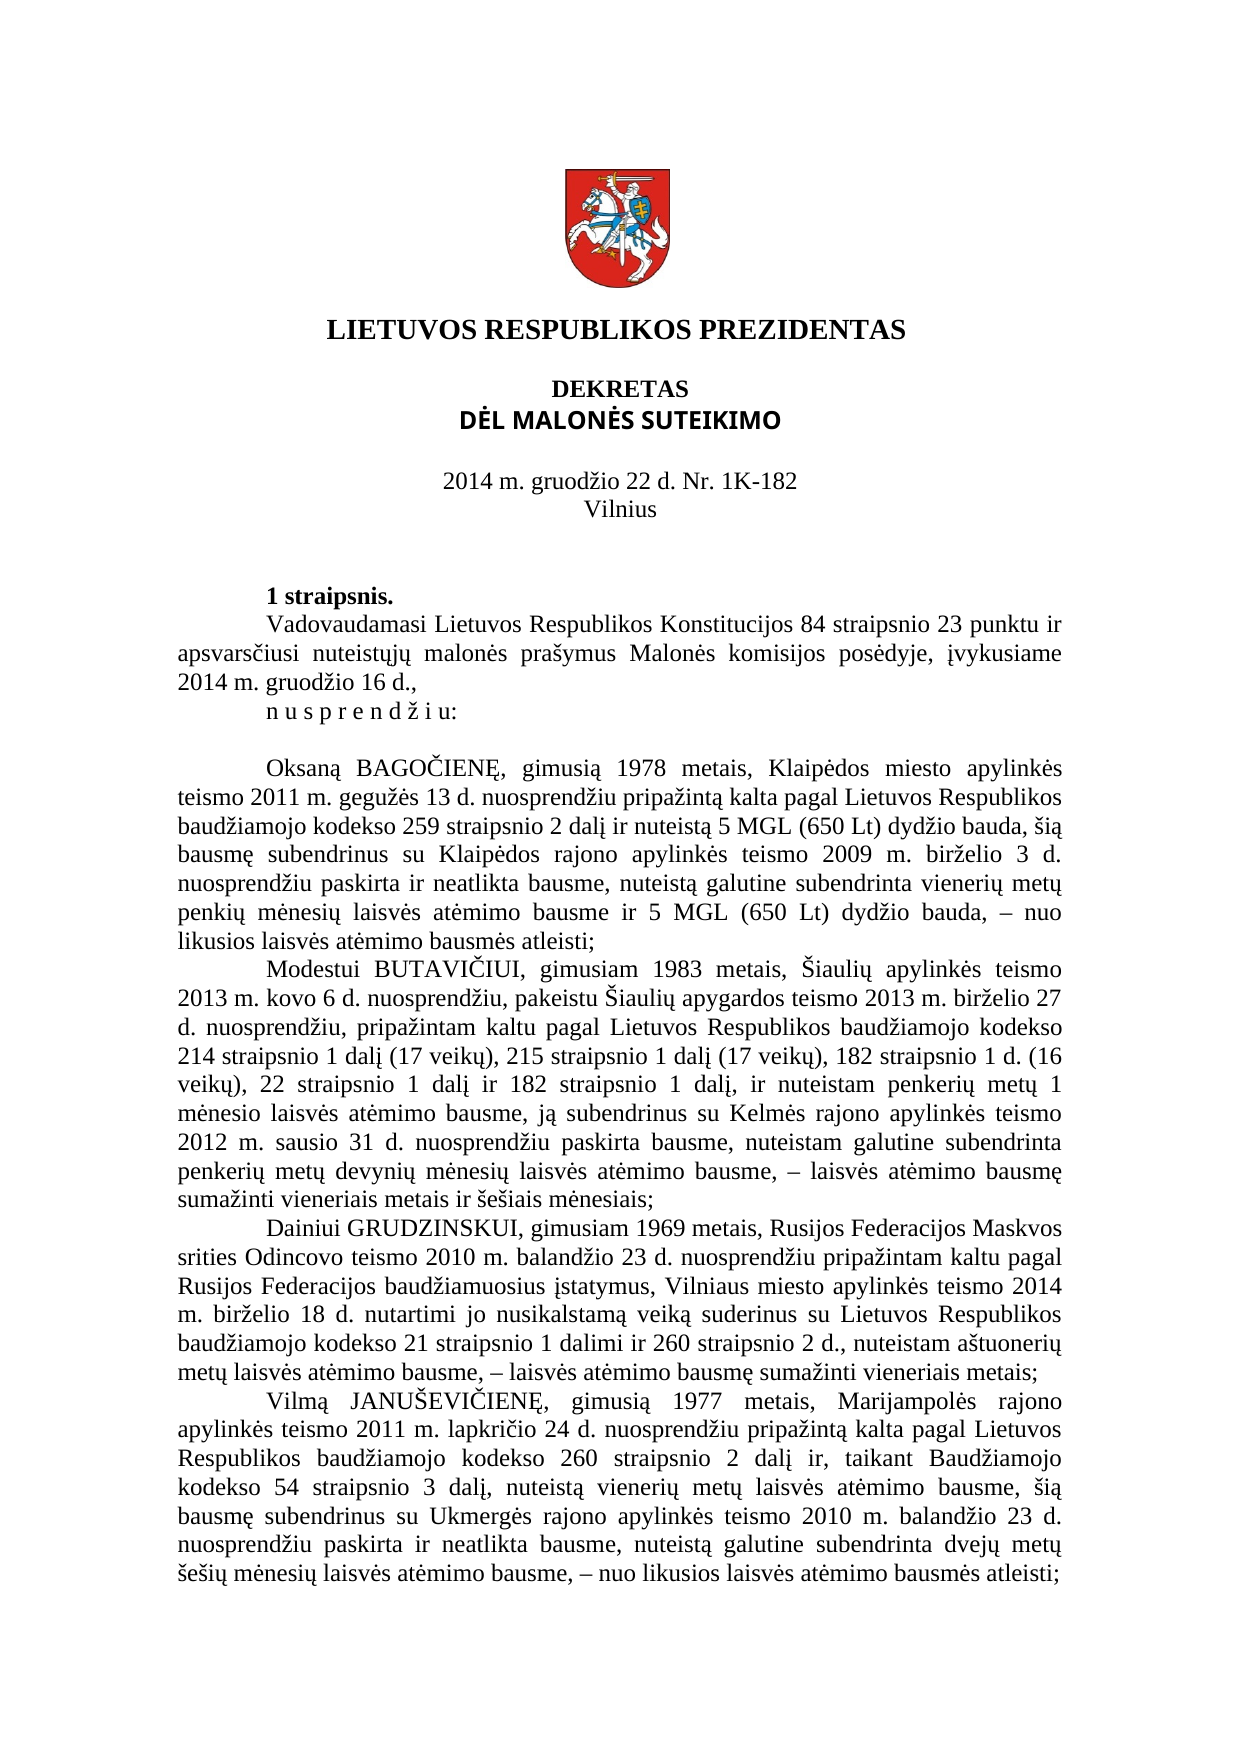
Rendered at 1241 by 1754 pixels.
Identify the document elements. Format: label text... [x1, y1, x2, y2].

text Modestui BUTAVIČIUI, gimusiam 1983 metais, Šiaulių apylinkės teismo 2013 m. kovo 6 d. nuosprendžiu, pakeistu Šiaulių apygardos teismo 2013 m. birželio 27 d. nuosprendžiu, pripažintam kaltu pagal Lietuvos Respublikos baudžiamojo kodekso 214 straipsnio 1 dalį (17 veikų), 215 straipsnio 1 dalį (17 veikų), 182 straipsnio 1 d. (16 veikų), 22 straipsnio 1 dalį ir 182 straipsnio 1 dalį, ir nuteistam penkerių metų 1 mėnesio laisvės atėmimo bausme, ją subendrinus su Kelmės rajono apylinkės teismo 2012 m. sausio 31 d. nuosprendžiu paskirta bausme, nuteistam galutine subendrinta penkerių metų devynių mėnesių laisvės atėmimo bausme, – laisvės atėmimo bausmę sumažinti vieneriais metais ir šešiais mėnesiais; [177, 954, 1063, 1213]
text Dėl MALONĖS SUTEIKIMO [177, 403, 1063, 437]
text Vilmą JANUŠEVIČIENĘ, gimusią 1977 metais, Marijampolės rajono apylinkės teismo 2011 m. lapkričio 24 d. nuosprendžiu pripažintą kalta pagal Lietuvos Respublikos baudžiamojo kodekso 260 straipsnio 2 dalį ir, taikant Baudžiamojo kodekso 54 straipsnio 3 dalį, nuteistą vienerių metų laisvės atėmimo bausme, šią bausmę subendrinus su Ukmergės rajono apylinkės teismo 2010 m. balandžio 23 d. nuosprendžiu paskirta ir neatlikta bausme, nuteistą galutine subendrinta dvejų metų šešių mėnesių laisvės atėmimo bausme, – nuo likusios laisvės atėmimo bausmės atleisti; [177, 1386, 1063, 1587]
text 2014 m. gruodžio 22 d. Nr. 1K-182 [177, 466, 1063, 494]
text LIETUVOS RESPUBLIKOS PREZIDENTAS [177, 312, 1063, 346]
text Vilnius [177, 494, 1063, 523]
text DEKRETAS [177, 374, 1063, 403]
text n u s p r e n d ž i u: [177, 696, 1063, 724]
text 1 straipsnis. [177, 581, 1063, 609]
text Dainiui GRUDZINSKUI, gimusiam 1969 metais, Rusijos Federacijos Maskvos srities Odincovo teismo 2010 m. balandžio 23 d. nuosprendžiu pripažintam kaltu pagal Rusijos Federacijos baudžiamuosius įstatymus, Vilniaus miesto apylinkės teismo 2014 m. birželio 18 d. nutartimi jo nusikalstamą veiką suderinus su Lietuvos Respublikos baudžiamojo kodekso 21 straipsnio 1 dalimi ir 260 straipsnio 2 d., nuteistam aštuonerių metų laisvės atėmimo bausme, – laisvės atėmimo bausmę sumažinti vieneriais metais; [177, 1213, 1063, 1386]
text Vadovaudamasi Lietuvos Respublikos Konstitucijos 84 straipsnio 23 punktu ir apsvarsčiusi nuteistųjų malonės prašymus Malonės komisijos posėdyje, įvykusiame 2014 m. gruodžio 16 d., [177, 609, 1063, 696]
text Oksaną BAGOČIENĘ, gimusią 1978 metais, Klaipėdos miesto apylinkės teismo 2011 m. gegužės 13 d. nuosprendžiu pripažintą kalta pagal Lietuvos Respublikos baudžiamojo kodekso 259 straipsnio 2 dalį ir nuteistą 5 MGL (650 Lt) dydžio bauda, šią bausmę subendrinus su Klaipėdos rajono apylinkės teismo 2009 m. birželio 3 d. nuosprendžiu paskirta ir neatlikta bausme, nuteistą galutine subendrinta vienerių metų penkių mėnesių laisvės atėmimo bausme ir 5 MGL (650 Lt) dydžio bauda, – nuo likusios laisvės atėmimo bausmės atleisti; [177, 753, 1063, 954]
